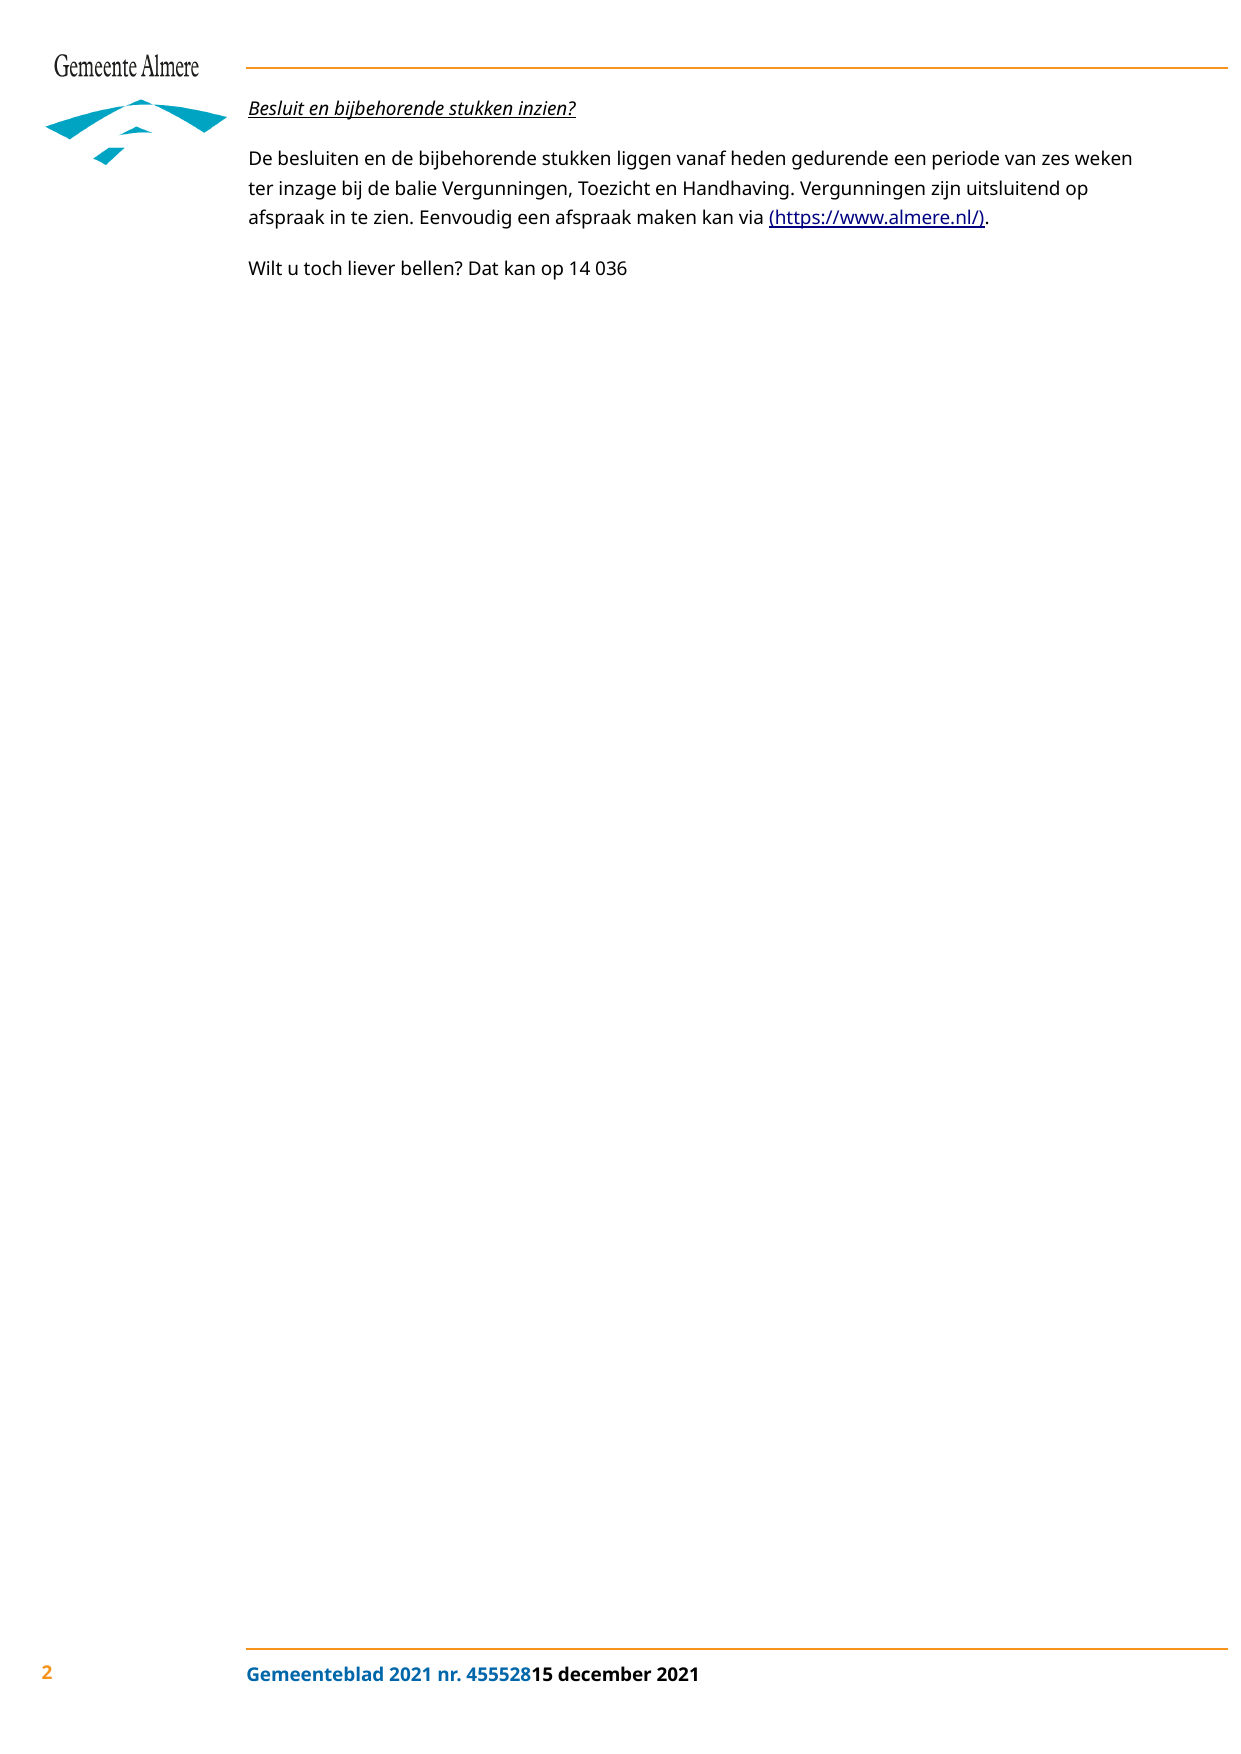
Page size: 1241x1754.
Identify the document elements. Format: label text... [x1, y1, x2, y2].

text De besluiten en de bijbehorende stukken liggen vanaf heden gedurende een periode van zes weken ter inzage bij de balie Vergunningen, Toezicht en Handhaving. Vergunningen zijn uitsluitend op afspraak in te zien. Eenvoudig een afspraak maken kan via (https://www.almere.nl/). [248, 145, 1152, 230]
picture [41, 47, 231, 172]
text Wilt u toch liever bellen? Dat kan op 14 036 [248, 255, 1152, 281]
text Besluit en bijbehorende stukken inzien? [248, 95, 1152, 121]
